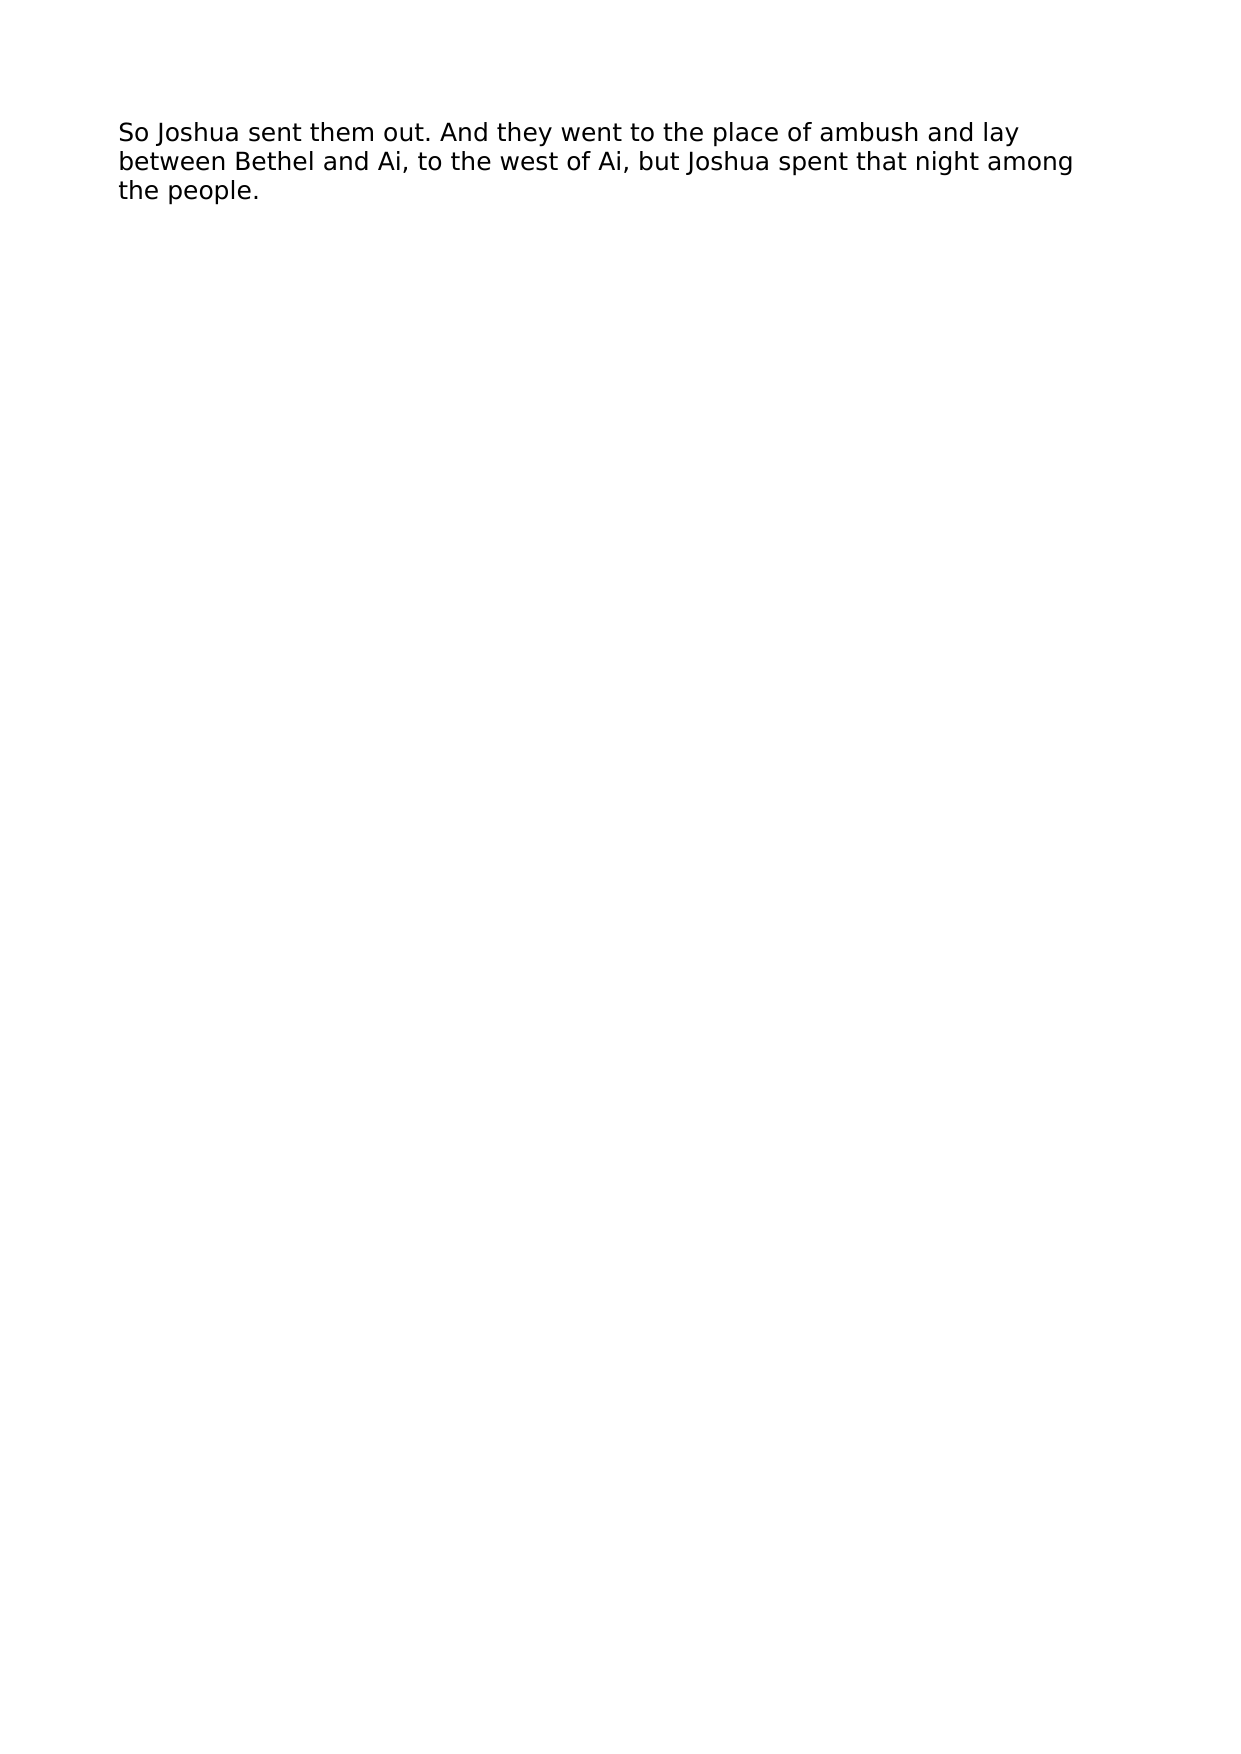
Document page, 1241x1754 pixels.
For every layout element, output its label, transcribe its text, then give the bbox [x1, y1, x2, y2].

text So Joshua sent them out. And they went to the place of ambush and lay between Bethel and Ai, to the west of Ai, but Joshua spent that night among the people. [118, 118, 1122, 206]
